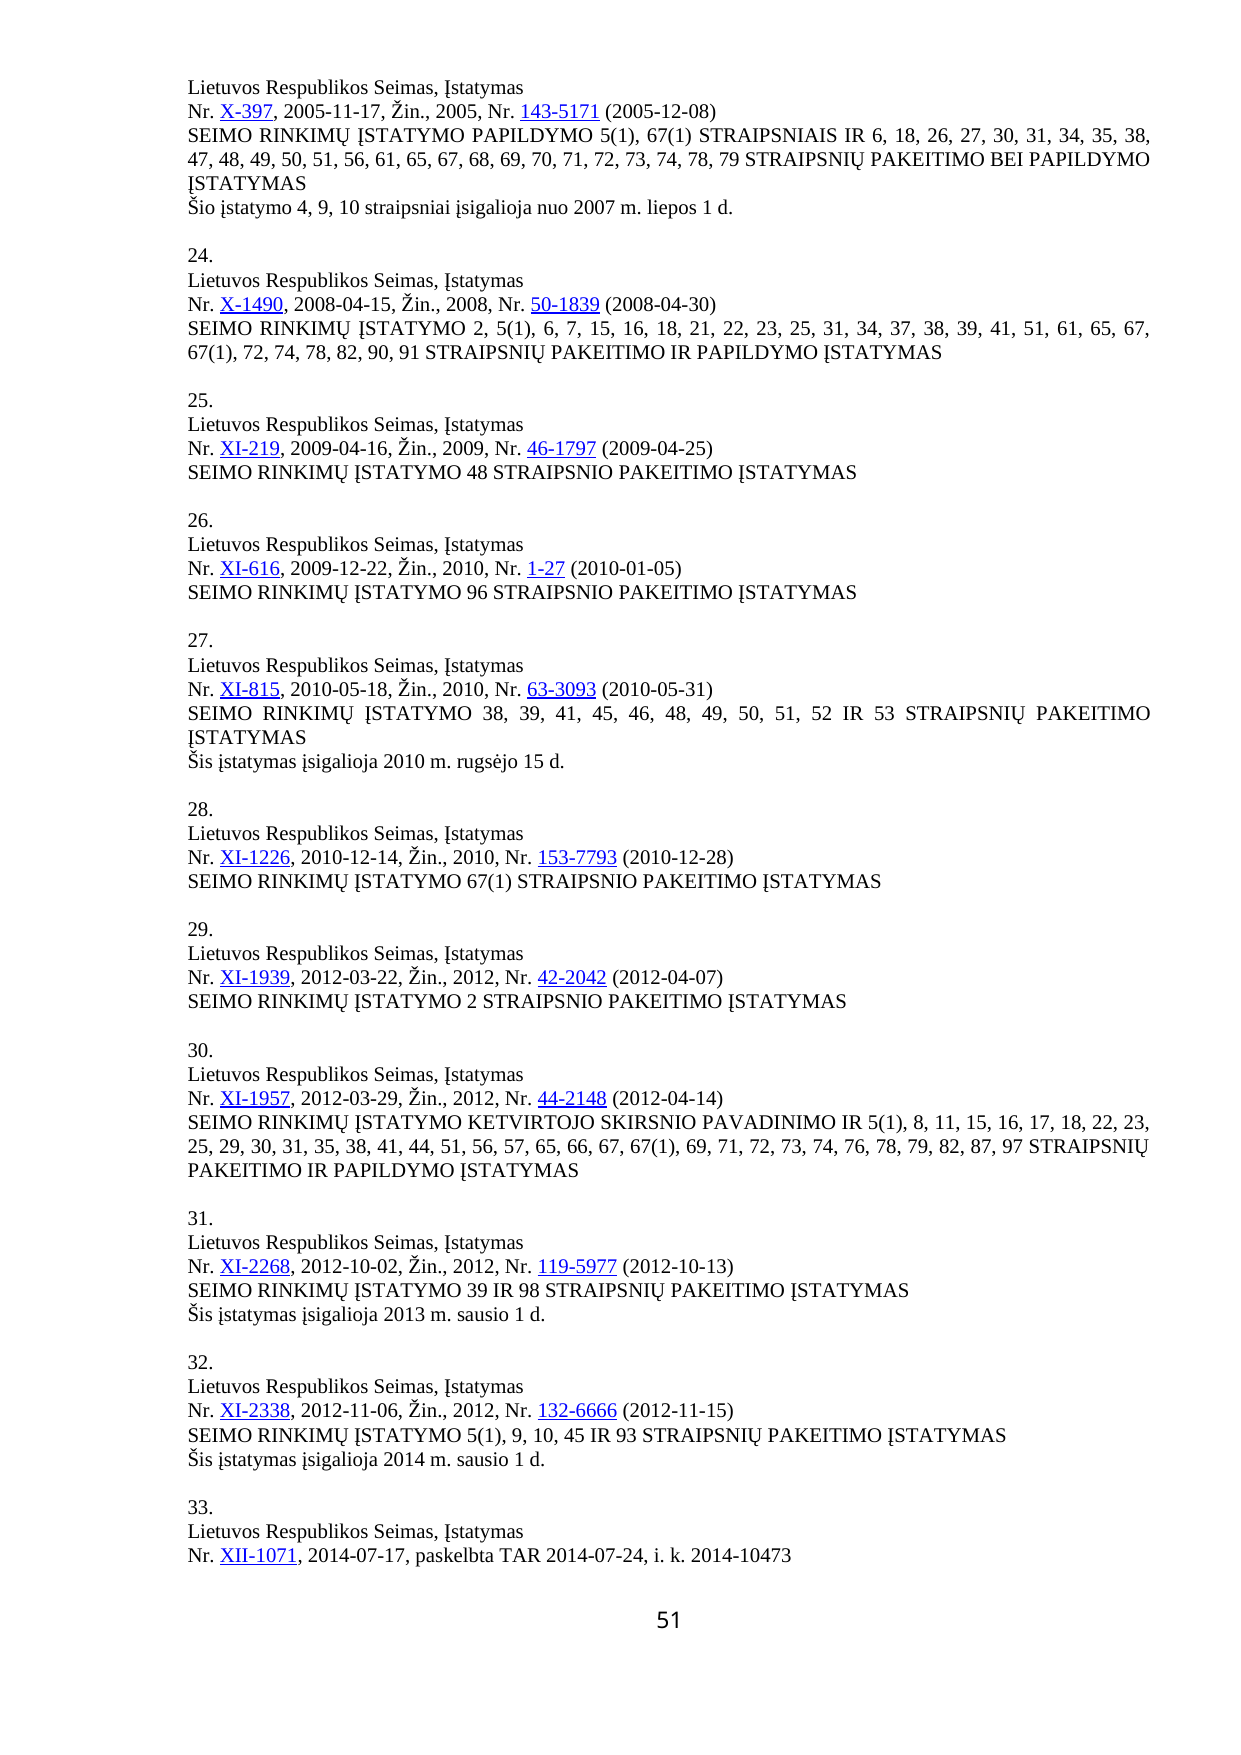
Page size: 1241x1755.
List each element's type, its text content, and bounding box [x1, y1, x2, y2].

text 31. [187, 1206, 1152, 1230]
text Lietuvos Respublikos Seimas, Įstatymas [187, 412, 1152, 436]
text Lietuvos Respublikos Seimas, Įstatymas [187, 821, 1152, 845]
text Šis įstatymas įsigalioja 2014 m. sausio 1 d. [187, 1447, 1152, 1471]
text Nr. XI-219, 2009-04-16, Žin., 2009, Nr. 46-1797 (2009-04-25) [187, 436, 1152, 460]
text Nr. XI-1957, 2012-03-29, Žin., 2012, Nr. 44-2148 (2012-04-14) [187, 1086, 1152, 1110]
text 24. [187, 243, 1152, 267]
text Lietuvos Respublikos Seimas, Įstatymas [187, 652, 1152, 677]
text SEIMO RINKIMŲ ĮSTATYMO KETVIRTOJO SKIRSNIO PAVADINIMO IR 5(1), 8, 11, 15, 16, 17, 18, 22, 23, 25, 29, 30, 31, 35, 38, 41, 44, 51, 56, 57, 65, 66, 67, 67(1), 69, 71, 72, 73, 74, 76, 78, 79, 82, 87, 97 STRAIPSNIŲ PAKEITIMO IR PAPILDYMO ĮSTATYMAS [187, 1110, 1152, 1182]
text SEIMO RINKIMŲ ĮSTATYMO 2, 5(1), 6, 7, 15, 16, 18, 21, 22, 23, 25, 31, 34, 37, 38, 39, 41, 51, 61, 65, 67, 67(1), 72, 74, 78, 82, 90, 91 STRAIPSNIŲ PAKEITIMO IR PAPILDYMO ĮSTATYMAS [187, 316, 1152, 364]
text Nr. XI-616, 2009-12-22, Žin., 2010, Nr. 1-27 (2010-01-05) [187, 556, 1152, 580]
text SEIMO RINKIMŲ ĮSTATYMO 96 STRAIPSNIO PAKEITIMO ĮSTATYMAS [187, 580, 1152, 604]
text SEIMO RINKIMŲ ĮSTATYMO PAPILDYMO 5(1), 67(1) STRAIPSNIAIS IR 6, 18, 26, 27, 30, 31, 34, 35, 38, 47, 48, 49, 50, 51, 56, 61, 65, 67, 68, 69, 70, 71, 72, 73, 74, 78, 79 STRAIPSNIŲ PAKEITIMO BEI PAPILDYMO ĮSTATYMAS [187, 123, 1152, 195]
text 33. [187, 1495, 1152, 1519]
text 25. [187, 388, 1152, 412]
text Nr. X-1490, 2008-04-15, Žin., 2008, Nr. 50-1839 (2008-04-30) [187, 292, 1152, 316]
text Nr. XI-2268, 2012-10-02, Žin., 2012, Nr. 119-5977 (2012-10-13) [187, 1254, 1152, 1278]
text Lietuvos Respublikos Seimas, Įstatymas [187, 75, 1152, 99]
text Šis įstatymas įsigalioja 2010 m. rugsėjo 15 d. [187, 749, 1152, 773]
text Lietuvos Respublikos Seimas, Įstatymas [187, 1230, 1152, 1254]
text SEIMO RINKIMŲ ĮSTATYMO 48 STRAIPSNIO PAKEITIMO ĮSTATYMAS [187, 460, 1152, 484]
text Šis įstatymas įsigalioja 2013 m. sausio 1 d. [187, 1302, 1152, 1326]
text Nr. XII-1071, 2014-07-17, paskelbta TAR 2014-07-24, i. k. 2014-10473 [187, 1543, 1152, 1567]
text Lietuvos Respublikos Seimas, Įstatymas [187, 532, 1152, 556]
text 27. [187, 628, 1152, 652]
text Nr. X-397, 2005-11-17, Žin., 2005, Nr. 143-5171 (2005-12-08) [187, 99, 1152, 123]
text 28. [187, 797, 1152, 821]
text SEIMO RINKIMŲ ĮSTATYMO 39 IR 98 STRAIPSNIŲ PAKEITIMO ĮSTATYMAS [187, 1278, 1152, 1302]
text 26. [187, 508, 1152, 532]
text Lietuvos Respublikos Seimas, Įstatymas [187, 1062, 1152, 1086]
text Nr. XI-2338, 2012-11-06, Žin., 2012, Nr. 132-6666 (2012-11-15) [187, 1398, 1152, 1422]
text Nr. XI-815, 2010-05-18, Žin., 2010, Nr. 63-3093 (2010-05-31) [187, 677, 1152, 701]
text Lietuvos Respublikos Seimas, Įstatymas [187, 1374, 1152, 1398]
text Lietuvos Respublikos Seimas, Įstatymas [187, 1519, 1152, 1543]
text SEIMO RINKIMŲ ĮSTATYMO 38, 39, 41, 45, 46, 48, 49, 50, 51, 52 IR 53 STRAIPSNIŲ PAKEITIMO ĮSTATYMAS [187, 701, 1152, 749]
text 30. [187, 1037, 1152, 1062]
text 29. [187, 917, 1152, 941]
text SEIMO RINKIMŲ ĮSTATYMO 2 STRAIPSNIO PAKEITIMO ĮSTATYMAS [187, 989, 1152, 1013]
text Nr. XI-1939, 2012-03-22, Žin., 2012, Nr. 42-2042 (2012-04-07) [187, 965, 1152, 989]
text 32. [187, 1350, 1152, 1374]
text SEIMO RINKIMŲ ĮSTATYMO 5(1), 9, 10, 45 IR 93 STRAIPSNIŲ PAKEITIMO ĮSTATYMAS [187, 1422, 1152, 1447]
text SEIMO RINKIMŲ ĮSTATYMO 67(1) STRAIPSNIO PAKEITIMO ĮSTATYMAS [187, 869, 1152, 893]
text Šio įstatymo 4, 9, 10 straipsniai įsigalioja nuo 2007 m. liepos 1 d. [187, 195, 1152, 219]
text Nr. XI-1226, 2010-12-14, Žin., 2010, Nr. 153-7793 (2010-12-28) [187, 845, 1152, 869]
text Lietuvos Respublikos Seimas, Įstatymas [187, 941, 1152, 965]
text Lietuvos Respublikos Seimas, Įstatymas [187, 267, 1152, 292]
